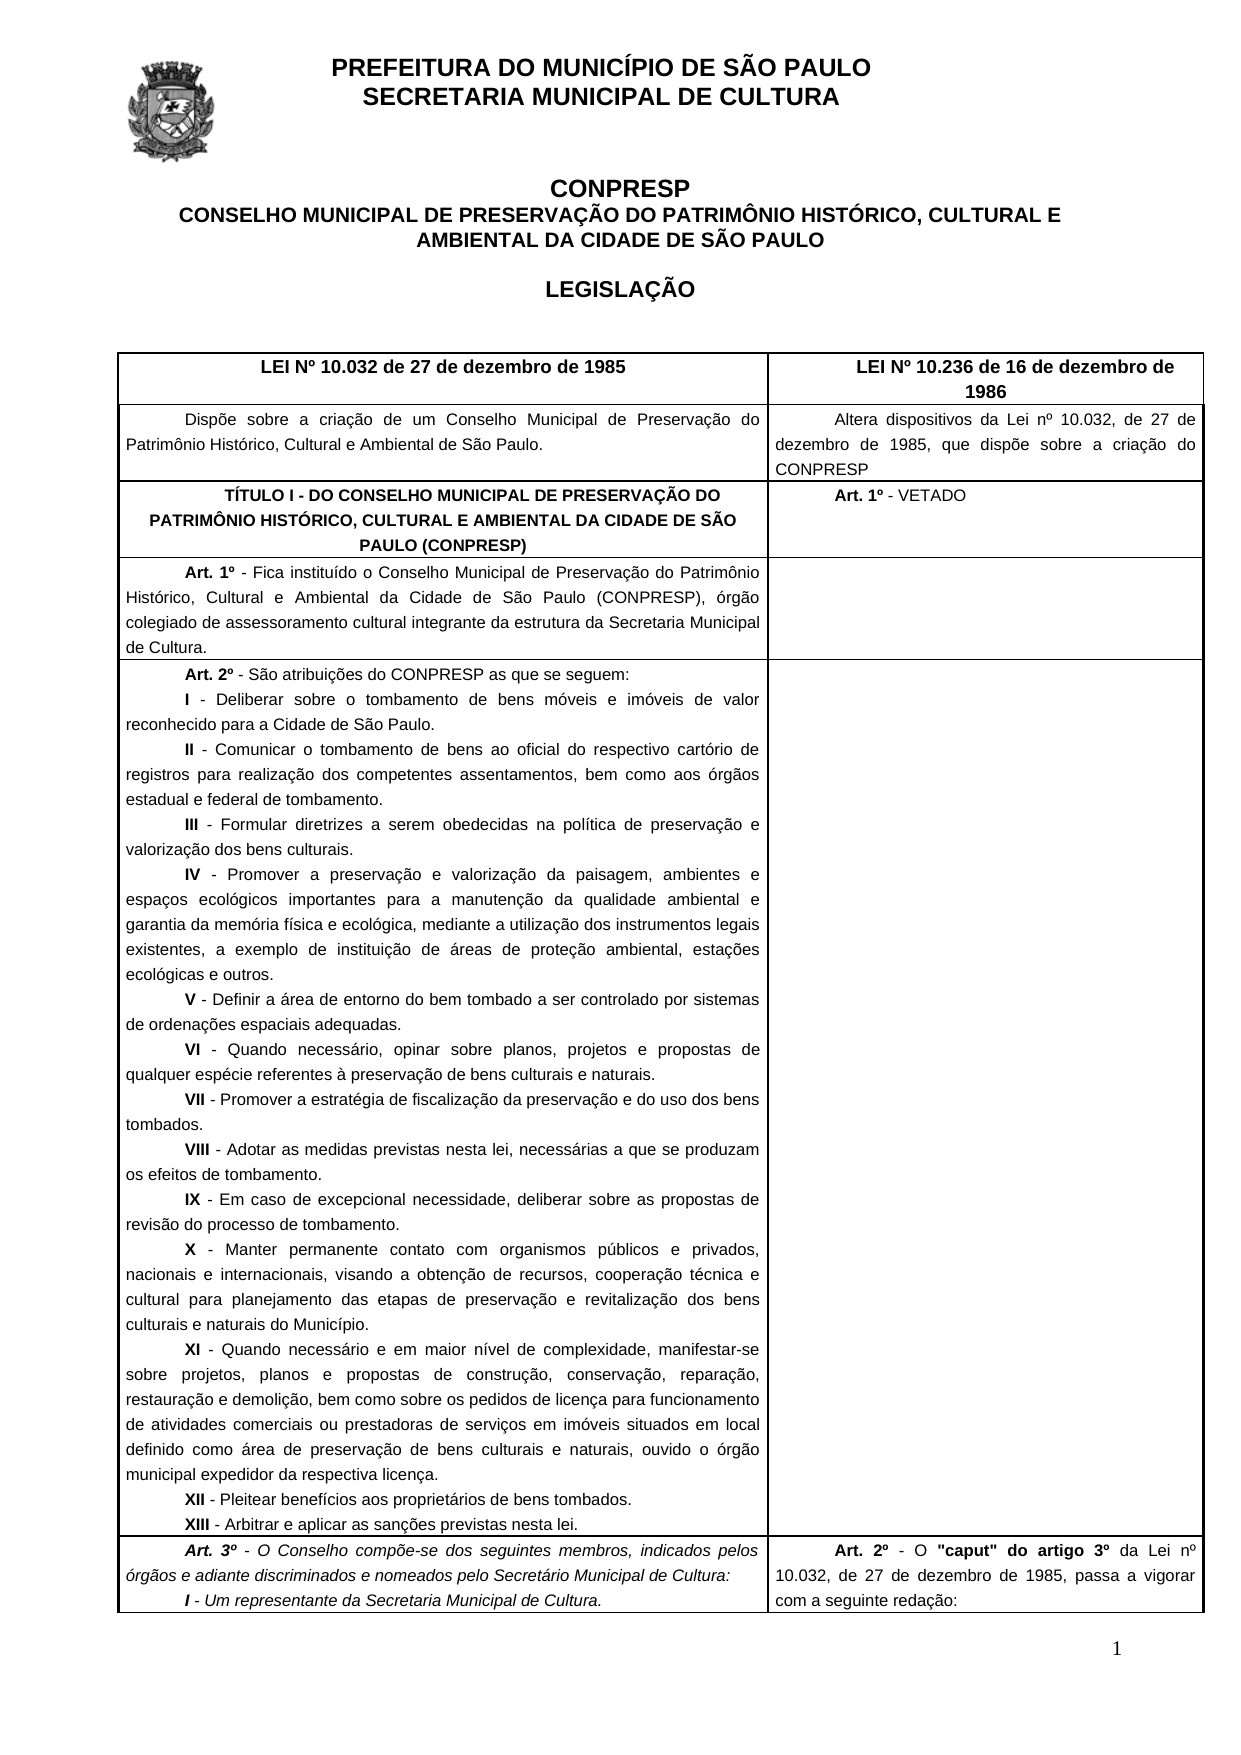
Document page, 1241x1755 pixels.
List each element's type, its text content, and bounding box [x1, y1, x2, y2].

table_cell Dispõe sobre a criação de um Conselho Municipal de Preservação do Patrimônio Histórico, Cultural e Ambiental de São Paulo. [120, 405, 767, 480]
table_cell Altera dispositivos da Lei nº 10.032, de 27 de dezembro de 1985, que dispõe sobre a criação do CONPRESP [769, 405, 1202, 480]
table_cell [769, 660, 1202, 1535]
table_cell Art. 2º - O "caput" do artigo 3º da Lei nº 10.032, de 27 de dezembro de 1985, passa a vigorar com a seguinte redação: [769, 1537, 1202, 1612]
table_header LEI Nº 10.236 de 16 de dezembro de 1986 [769, 354, 1203, 404]
table_cell TÍTULO I - DO CONSELHO MUNICIPAL DE PRESERVAÇÃO DO PATRIMÔNIO HISTÓRICO, CULTURAL E AMBIENTAL DA CIDADE DE SÃO PAULO (CONPRESP) [120, 482, 767, 557]
table_cell Art. 1º - Fica instituído o Conselho Municipal de Preservação do Patrimônio Histórico, Cultural e Ambiental da Cidade de São Paulo (CONPRESP), órgão colegiado de assessoramento cultural integrante da estrutura da Secretaria Municipal de Cultura. [120, 558, 767, 658]
table_header LEI Nº 10.032 de 27 de dezembro de 1985 [119, 354, 767, 404]
table_cell Art. 3º - O Conselho compõe-se dos seguintes membros, indicados pelos órgãos e adiante discriminados e nomeados pelo Secretário Municipal de Cultura: I - Um representante da Secretaria Municipal de Cultura. [120, 1537, 767, 1612]
text CONSELHO MUNICIPAL DE PRESERVAÇÃO DO PATRIMÔNIO HISTÓRICO, CULTURAL E AMBIENTAL DA CIDADE DE SÃO PAULO [118, 202, 1122, 252]
table_cell Art. 1º - VETADO [769, 482, 1202, 557]
table_cell Art. 2º - São atribuições do CONPRESP as que se seguem: I - Deliberar sobre o tombamento de bens móveis e imóveis de valor reconhecido para a Cidade de São Paulo. II - Comunicar o tombamento de bens ao oficial do respectivo cartório de registros para realização dos competentes assentamentos, bem como aos órgãos estadual e federal de tombamento. III - Formular diretrizes a serem obedecidas na política de preservação e valorização dos bens culturais. IV - Promover a preservação e valorização da paisagem, ambientes e espaços ecológicos importantes para a manutenção da qualidade ambiental e garantia da memória física e ecológica, mediante a utilização dos instrumentos legais existentes, a exemplo de instituição de áreas de proteção ambiental, estações ecológicas e outros. V - Definir a área de entorno do bem tombado a ser controlado por sistemas de ordenações espaciais adequadas. VI - Quando necessário, opinar sobre planos, projetos e propostas de qualquer espécie referentes à preservação de bens culturais e naturais. VII - Promover a estratégia de fiscalização da preservação e do uso dos bens tombados. VIII - Adotar as medidas previstas nesta lei, necessárias a que se produzam os efeitos de tombamento. IX - Em caso de excepcional necessidade, deliberar sobre as propostas de revisão do processo de tombamento. X - Manter permanente contato com organismos públicos e privados, nacionais e internacionais, visando a obtenção de recursos, cooperação técnica e cultural para planejamento das etapas de preservação e revitalização dos bens culturais e naturais do Município. XI - Quando necessário e em maior nível de complexidade, manifestar-se sobre projetos, planos e propostas de construção, conservação, reparação, restauração e demolição, bem como sobre os pedidos de licença para funcionamento de atividades comerciais ou prestadoras de serviços em imóveis situados em local definido como área de preservação de bens culturais e naturais, ouvido o órgão municipal expedidor da respectiva licença. XII - Pleitear benefícios aos proprietários de bens tombados. XIII - Arbitrar e aplicar as sanções previstas nesta lei. [120, 660, 767, 1535]
subtitle LEGISLAÇÃO [118, 277, 1122, 302]
text CONPRESP [118, 177, 1122, 202]
table_cell [769, 558, 1202, 658]
